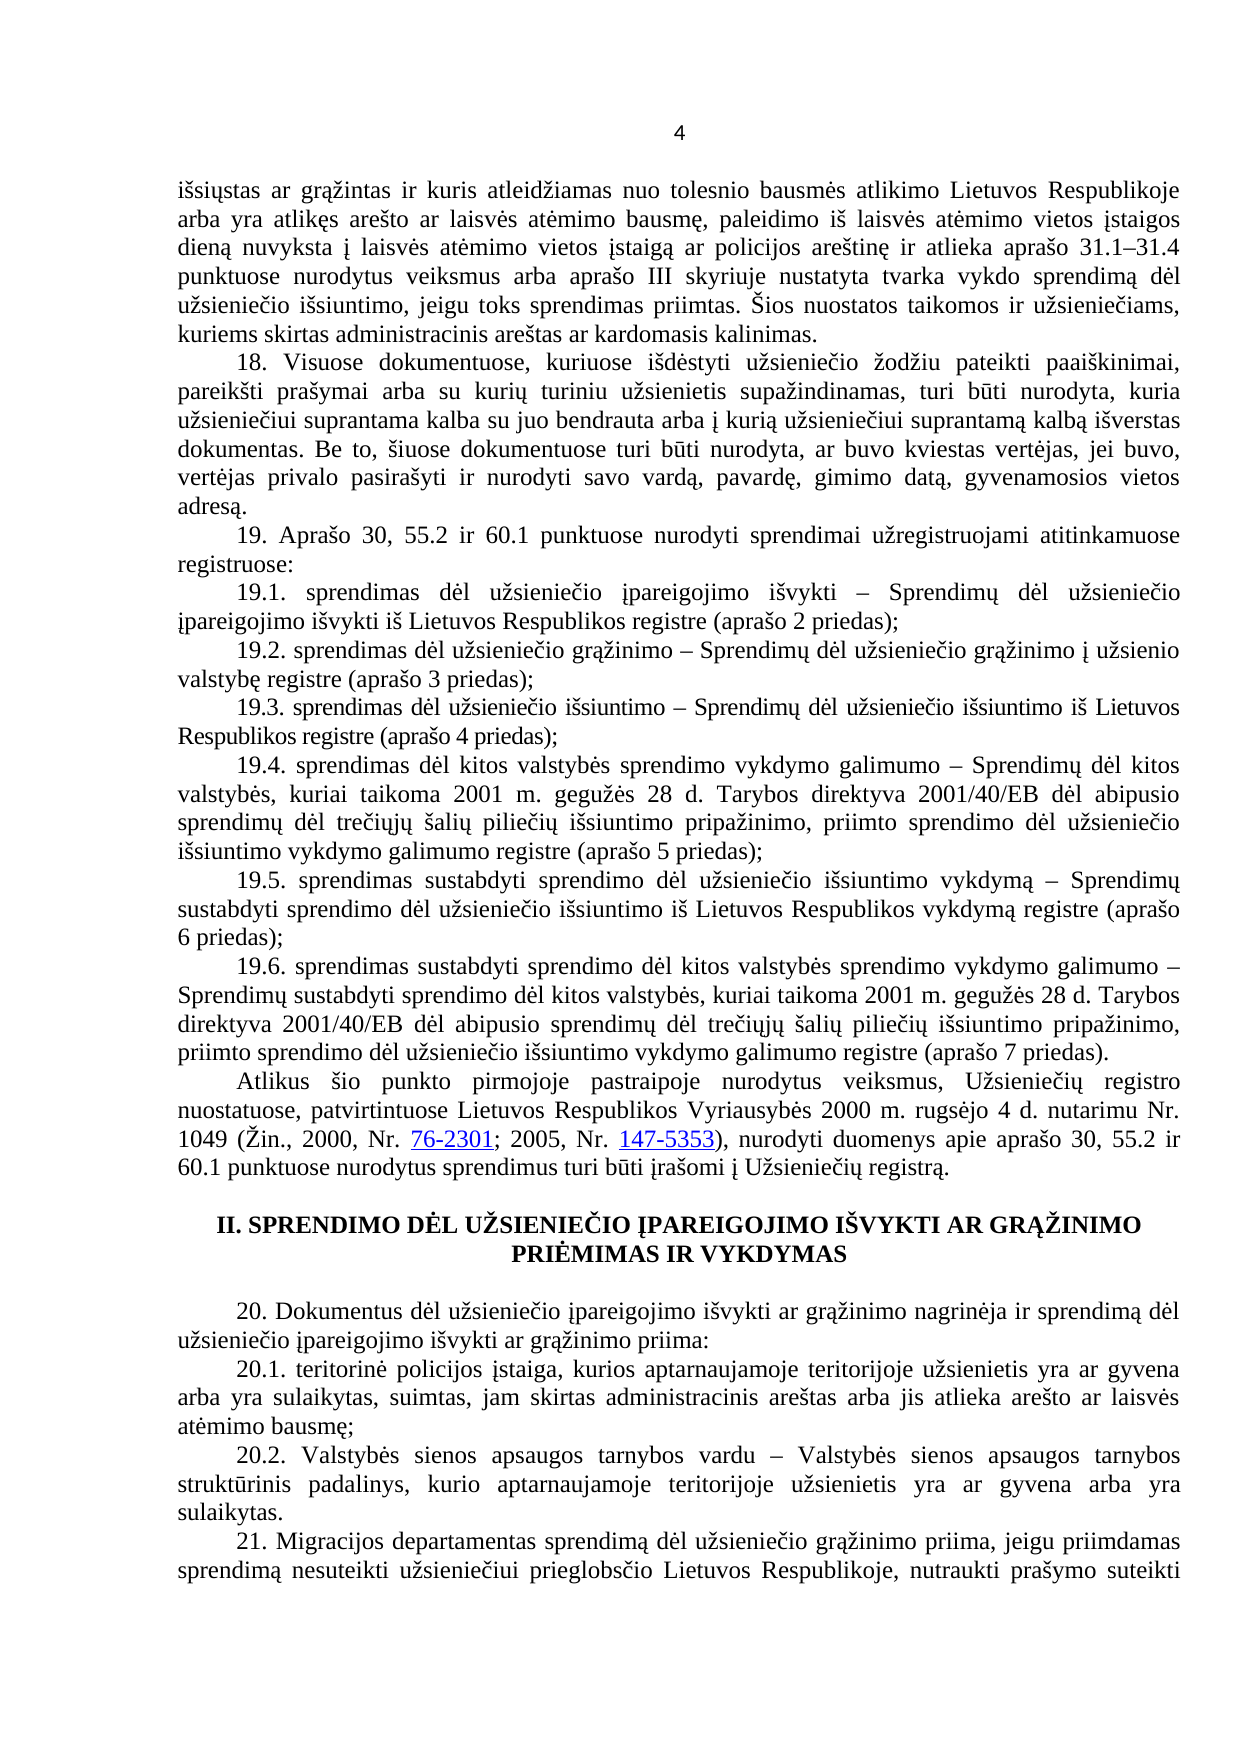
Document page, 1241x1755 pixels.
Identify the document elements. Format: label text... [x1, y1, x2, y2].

text 19. Aprašo 30, 55.2 ir 60.1 punktuose nurodyti sprendimai užregistruojami atitinkamuose registruose: [177, 520, 1181, 577]
text 19.5. sprendimas sustabdyti sprendimo dėl užsieniečio išsiuntimo vykdymą – Sprendimų sustabdyti sprendimo dėl užsieniečio išsiuntimo iš Lietuvos Respublikos vykdymą registre (aprašo 6 priedas); [177, 865, 1181, 951]
text 19.4. sprendimas dėl kitos valstybės sprendimo vykdymo galimumo – Sprendimų dėl kitos valstybės, kuriai taikoma 2001 m. gegužės 28 d. Tarybos direktyva 2001/40/EB dėl abipusio sprendimų dėl trečiųjų šalių piliečių išsiuntimo pripažinimo, priimto sprendimo dėl užsieniečio išsiuntimo vykdymo galimumo registre (aprašo 5 priedas); [177, 750, 1181, 865]
text 19.3. sprendimas dėl užsieniečio išsiuntimo – Sprendimų dėl užsieniečio išsiuntimo iš Lietuvos Respublikos registre (aprašo 4 priedas); [177, 692, 1181, 750]
text 21. Migracijos departamentas sprendimą dėl užsieniečio grąžinimo priima, jeigu priimdamas sprendimą nesuteikti užsieniečiui prieglobsčio Lietuvos Respublikoje, nutraukti prašymo suteikti [177, 1526, 1181, 1584]
text 20. Dokumentus dėl užsieniečio įpareigojimo išvykti ar grąžinimo nagrinėja ir sprendimą dėl užsieniečio įpareigojimo išvykti ar grąžinimo priima: [177, 1296, 1181, 1354]
text 19.1. sprendimas dėl užsieniečio įpareigojimo išvykti – Sprendimų dėl užsieniečio įpareigojimo išvykti iš Lietuvos Respublikos registre (aprašo 2 priedas); [177, 577, 1181, 635]
text išsiųstas ar grąžintas ir kuris atleidžiamas nuo tolesnio bausmės atlikimo Lietuvos Respublikoje arba yra atlikęs arešto ar laisvės atėmimo bausmę, paleidimo iš laisvės atėmimo vietos įstaigos dieną nuvyksta į laisvės atėmimo vietos įstaigą ar policijos areštinę ir atlieka aprašo 31.1–31.4 punktuose nurodytus veiksmus arba aprašo III skyriuje nustatyta tvarka vykdo sprendimą dėl užsieniečio išsiuntimo, jeigu toks sprendimas priimtas. Šios nuostatos taikomos ir užsieniečiams, kuriems skirtas administracinis areštas ar kardomasis kalinimas. [177, 175, 1181, 347]
text 20.2. Valstybės sienos apsaugos tarnybos vardu – Valstybės sienos apsaugos tarnybos struktūrinis padalinys, kurio aptarnaujamoje teritorijoje užsienietis yra ar gyvena arba yra sulaikytas. [177, 1440, 1181, 1526]
text 19.2. sprendimas dėl užsieniečio grąžinimo – Sprendimų dėl užsieniečio grąžinimo į užsienio valstybę registre (aprašo 3 priedas); [177, 635, 1181, 692]
text 18. Visuose dokumentuose, kuriuose išdėstyti užsieniečio žodžiu pateikti paaiškinimai, pareikšti prašymai arba su kurių turiniu užsienietis supažindinamas, turi būti nurodyta, kuria užsieniečiui suprantama kalba su juo bendrauta arba į kurią užsieniečiui suprantamą kalbą išverstas dokumentas. Be to, šiuose dokumentuose turi būti nurodyta, ar buvo kviestas vertėjas, jei buvo, vertėjas privalo pasirašyti ir nurodyti savo vardą, pavardę, gimimo datą, gyvenamosios vietos adresą. [177, 347, 1181, 520]
text Atlikus šio punkto pirmojoje pastraipoje nurodytus veiksmus, Užsieniečių registro nuostatuose, patvirtintuose Lietuvos Respublikos Vyriausybės 2000 m. rugsėjo 4 d. nutarimu Nr. 1049 (Žin., 2000, Nr. 76-2301; 2005, Nr. 147-5353), nurodyti duomenys apie aprašo 30, 55.2 ir 60.1 punktuose nurodytus sprendimus turi būti įrašomi į Užsieniečių registrą. [177, 1066, 1181, 1181]
text II. Sprendimo dėl užsieniečio įpareigojimo išvykti ar grąžinimo PRIĖMIMAS ir vykdymas [177, 1210, 1181, 1267]
text 19.6. sprendimas sustabdyti sprendimo dėl kitos valstybės sprendimo vykdymo galimumo – Sprendimų sustabdyti sprendimo dėl kitos valstybės, kuriai taikoma 2001 m. gegužės 28 d. Tarybos direktyva 2001/40/EB dėl abipusio sprendimų dėl trečiųjų šalių piliečių išsiuntimo pripažinimo, priimto sprendimo dėl užsieniečio išsiuntimo vykdymo galimumo registre (aprašo 7 priedas). [177, 951, 1181, 1066]
text 20.1. teritorinė policijos įstaiga, kurios aptarnaujamoje teritorijoje užsienietis yra ar gyvena arba yra sulaikytas, suimtas, jam skirtas administracinis areštas arba jis atlieka arešto ar laisvės atėmimo bausmę; [177, 1354, 1181, 1440]
